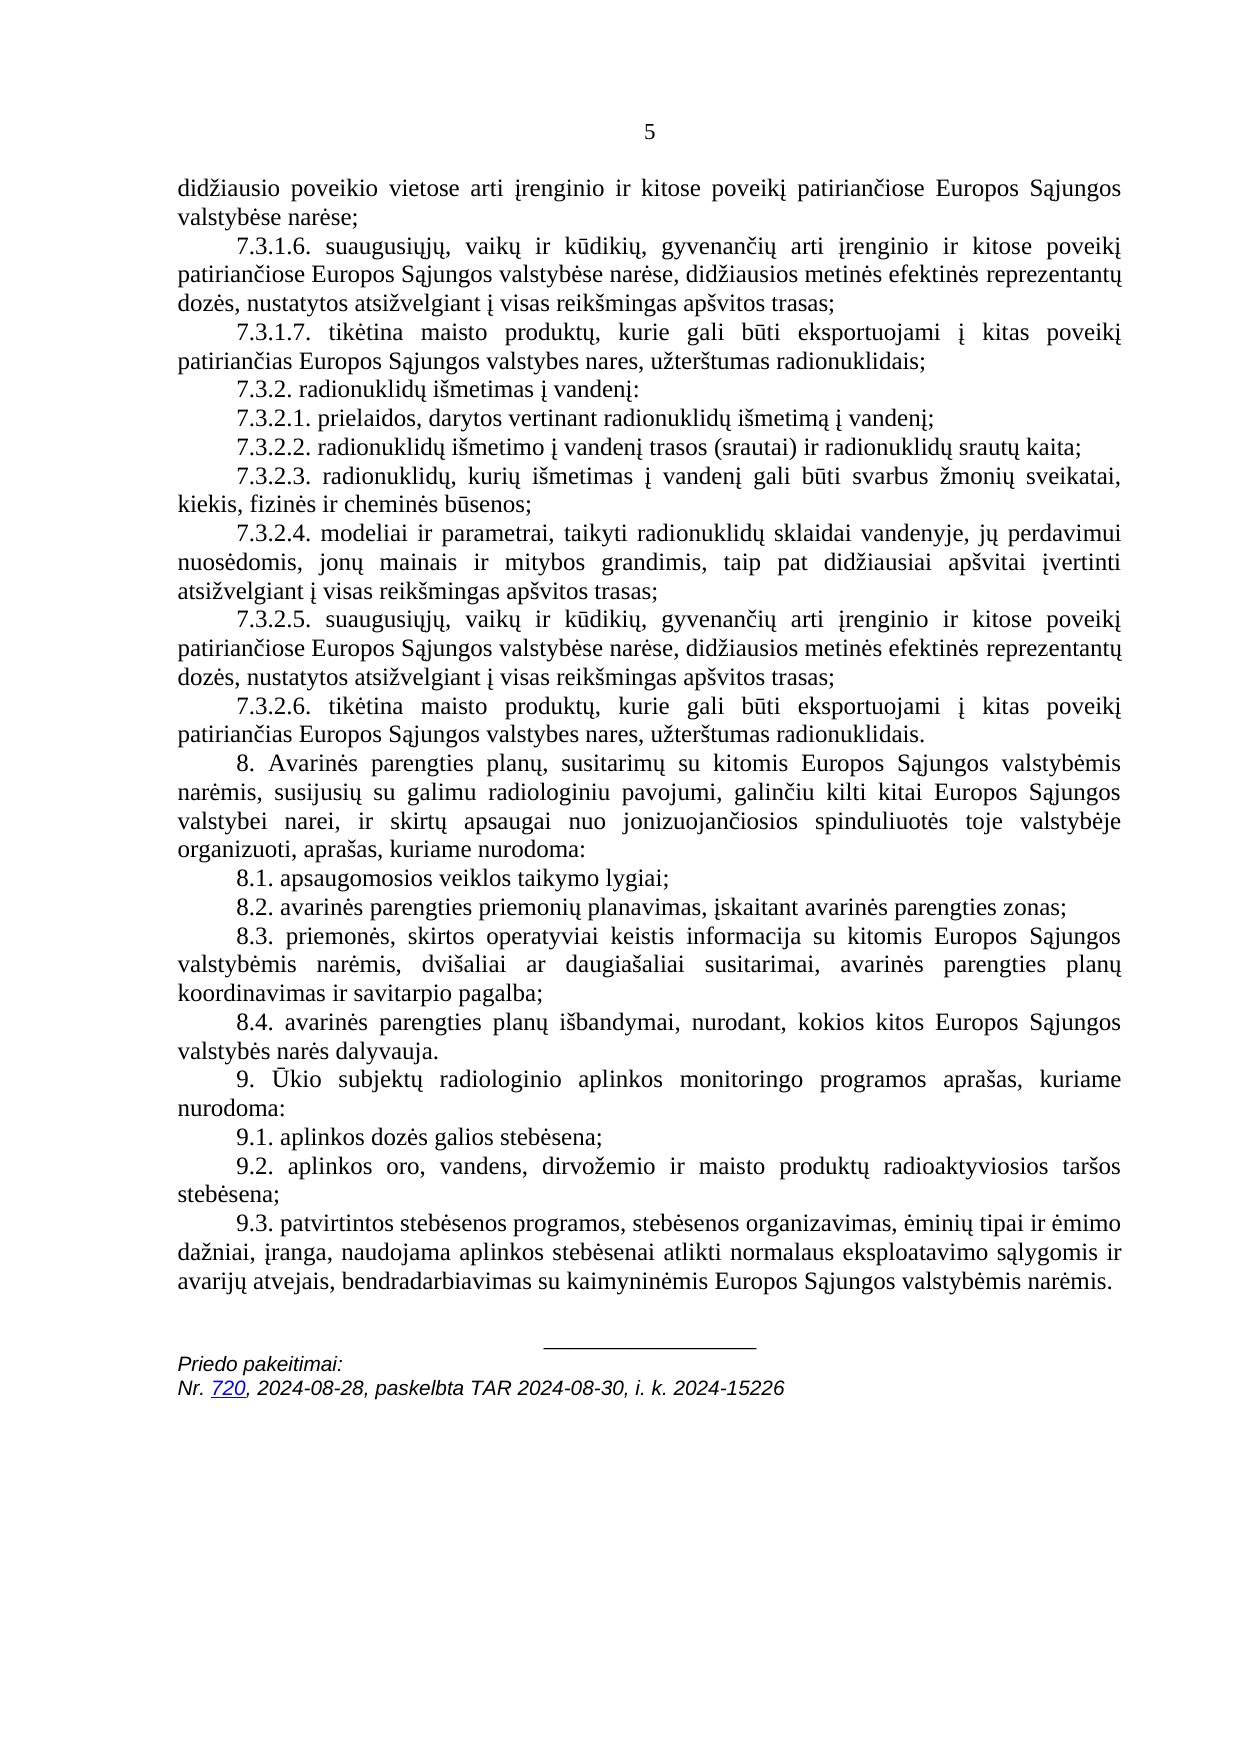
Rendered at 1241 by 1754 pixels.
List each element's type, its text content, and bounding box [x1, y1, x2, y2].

text 7.3.2. radionuklidų išmetimas į vandenį: [177, 374, 1122, 403]
text 8.4. avarinės parengties planų išbandymai, nurodant, kokios kitos Europos Sąjungos valstybės narės dalyvauja. [177, 1007, 1122, 1064]
text 7.3.2.3. radionuklidų, kurių išmetimas į vandenį gali būti svarbus žmonių sveikatai, kiekis, fizinės ir cheminės būsenos; [177, 461, 1122, 518]
text didžiausio poveikio vietose arti įrenginio ir kitose poveikį patiriančiose Europos Sąjungos valstybėse narėse; [177, 173, 1122, 231]
text 8. Avarinės parengties planų, susitarimų su kitomis Europos Sąjungos valstybėmis narėmis, susijusių su galimu radiologiniu pavojumi, galinčiu kilti kitai Europos Sąjungos valstybei narei, ir skirtų apsaugai nuo jonizuojančiosios spinduliuotės toje valstybėje organizuoti, aprašas, kuriame nurodoma: [177, 748, 1122, 863]
text 9. Ūkio subjektų radiologinio aplinkos monitoringo programos aprašas, kuriame nurodoma: [177, 1064, 1122, 1122]
text 9.2. aplinkos oro, vandens, dirvožemio ir maisto produktų radioaktyviosios taršos stebėsena; [177, 1151, 1122, 1208]
text Priedo pakeitimai: [177, 1352, 1122, 1376]
text 9.1. aplinkos dozės galios stebėsena; [177, 1122, 1122, 1151]
text 7.3.2.2. radionuklidų išmetimo į vandenį trasos (srautai) ir radionuklidų srautų kaita; [177, 432, 1122, 461]
text 8.3. priemonės, skirtos operatyviai keistis informacija su kitomis Europos Sąjungos valstybėmis narėmis, dvišaliai ar daugiašaliai susitarimai, avarinės parengties planų koordinavimas ir savitarpio pagalba; [177, 921, 1122, 1007]
text 7.3.1.6. suaugusiųjų, vaikų ir kūdikių, gyvenančių arti įrenginio ir kitose poveikį patiriančiose Europos Sąjungos valstybėse narėse, didžiausios metinės efektinės reprezentantų dozės, nustatytos atsižvelgiant į visas reikšmingas apšvitos trasas; [177, 231, 1122, 317]
text 8.2. avarinės parengties priemonių planavimas, įskaitant avarinės parengties zonas; [177, 892, 1122, 921]
text 7.3.1.7. tikėtina maisto produktų, kurie gali būti eksportuojami į kitas poveikį patiriančias Europos Sąjungos valstybes nares, užterštumas radionuklidais; [177, 317, 1122, 374]
text 7.3.2.6. tikėtina maisto produktų, kurie gali būti eksportuojami į kitas poveikį patiriančias Europos Sąjungos valstybes nares, užterštumas radionuklidais. [177, 691, 1122, 748]
text 7.3.2.5. suaugusiųjų, vaikų ir kūdikių, gyvenančių arti įrenginio ir kitose poveikį patiriančiose Europos Sąjungos valstybėse narėse, didžiausios metinės efektinės reprezentantų dozės, nustatytos atsižvelgiant į visas reikšmingas apšvitos trasas; [177, 604, 1122, 691]
text 9.3. patvirtintos stebėsenos programos, stebėsenos organizavimas, ėminių tipai ir ėmimo dažniai, įranga, naudojama aplinkos stebėsenai atlikti normalaus eksploatavimo sąlygomis ir avarijų atvejais, bendradarbiavimas su kaimyninėmis Europos Sąjungos valstybėmis narėmis. [177, 1208, 1122, 1294]
text 7.3.2.4. modeliai ir parametrai, taikyti radionuklidų sklaidai vandenyje, jų perdavimui nuosėdomis, jonų mainais ir mitybos grandimis, taip pat didžiausiai apšvitai įvertinti atsižvelgiant į visas reikšmingas apšvitos trasas; [177, 518, 1122, 604]
text 8.1. apsaugomosios veiklos taikymo lygiai; [177, 863, 1122, 892]
text _________________ [177, 1323, 1122, 1352]
text Nr. 720, 2024-08-28, paskelbta TAR 2024-08-30, i. k. 2024-15226 [177, 1376, 1122, 1400]
text 7.3.2.1. prielaidos, darytos vertinant radionuklidų išmetimą į vandenį; [177, 403, 1122, 432]
